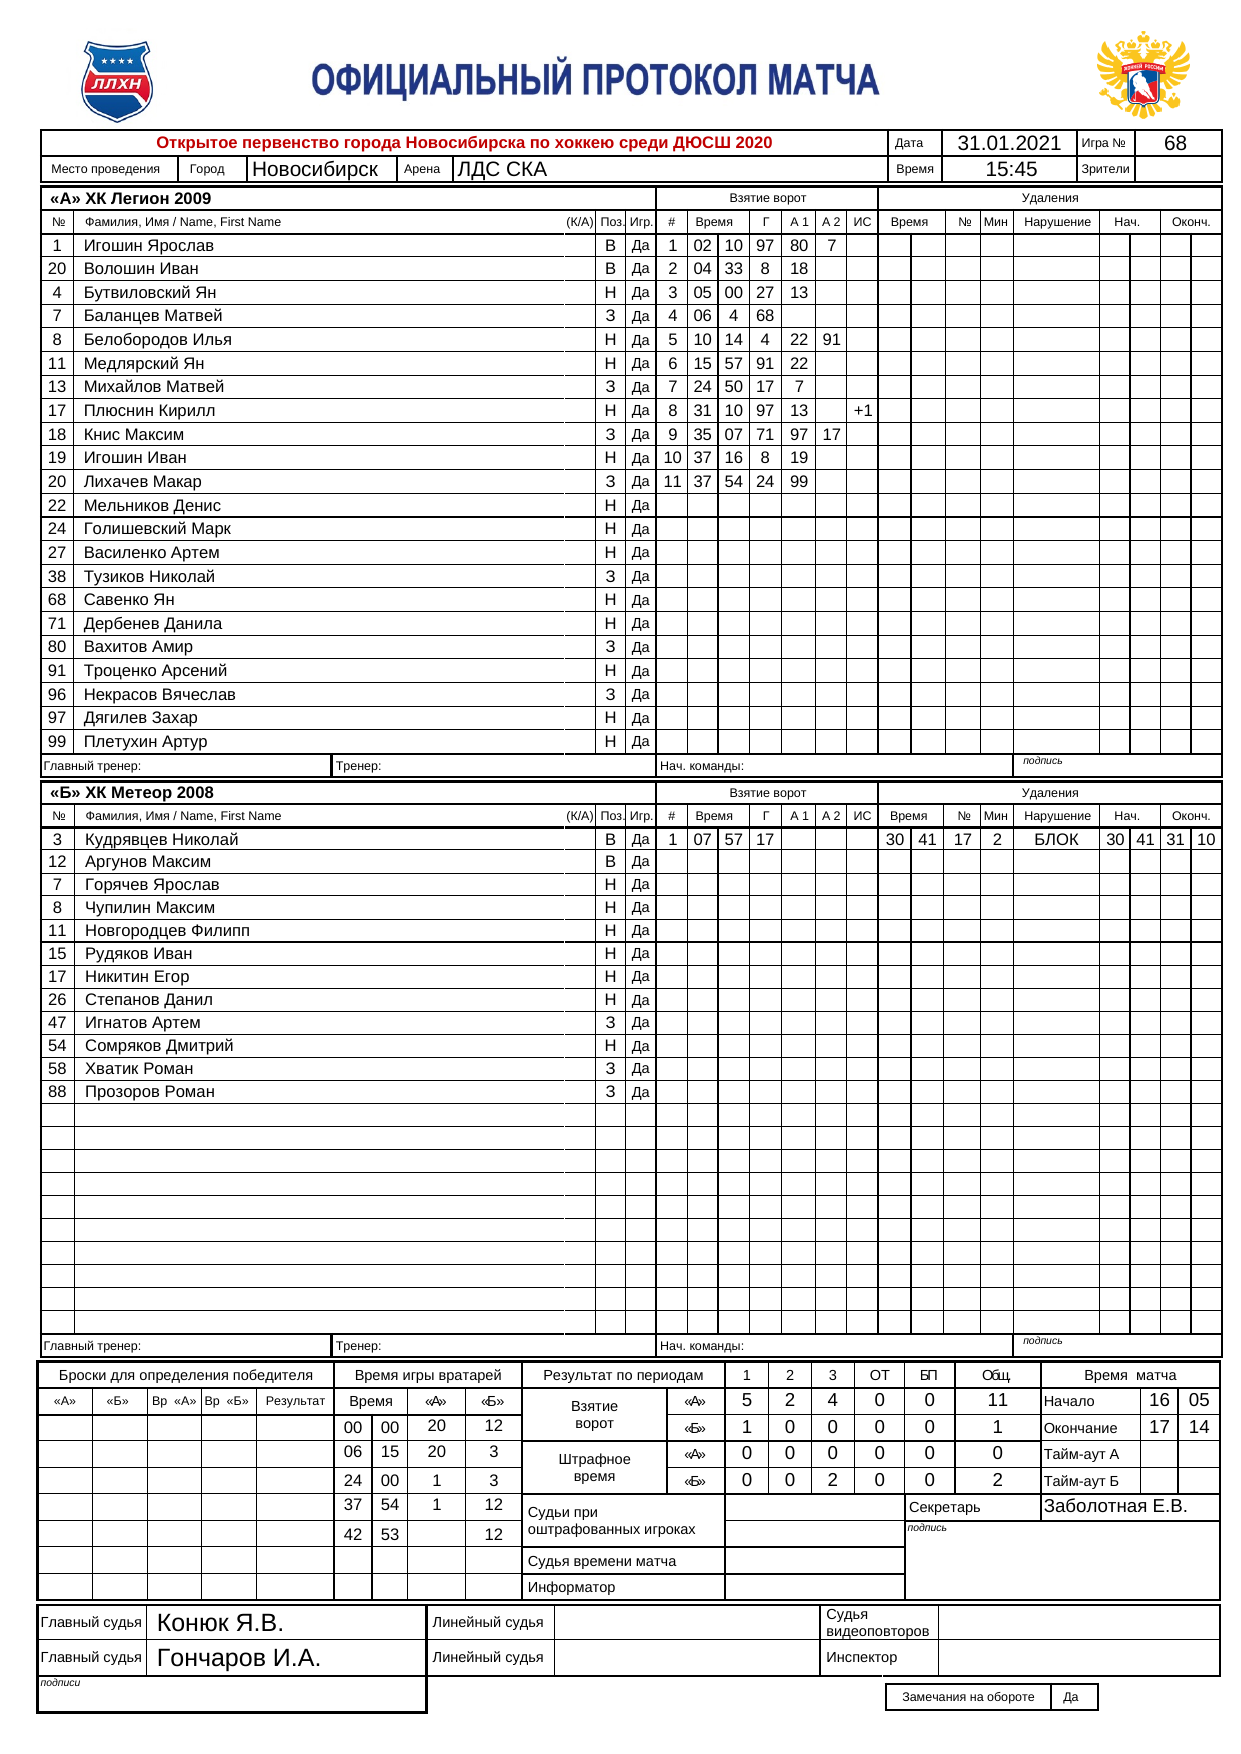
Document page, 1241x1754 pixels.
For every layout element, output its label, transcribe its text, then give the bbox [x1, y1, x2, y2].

table_cell 15 [42, 943, 74, 964]
table_cell [565, 588, 595, 611]
table_cell [912, 920, 943, 941]
table_cell [657, 1242, 687, 1264]
table_cell [688, 494, 717, 516]
table_cell 06 [688, 305, 717, 327]
table_cell [565, 1265, 595, 1287]
table_cell [1131, 707, 1160, 729]
table_cell [946, 518, 980, 540]
table_cell [912, 305, 945, 327]
table_cell [719, 1150, 749, 1172]
table_cell [565, 1127, 595, 1149]
table_header Открытое первенство города Новосибирска по хоккею среди ДЮСШ 2020 [42, 131, 887, 155]
table_cell [912, 1104, 943, 1126]
table_cell [981, 399, 1013, 422]
table_cell [1100, 376, 1129, 398]
table_cell [847, 423, 877, 445]
table_cell [782, 612, 815, 634]
table_cell [565, 399, 595, 422]
table_cell 24 [688, 376, 717, 398]
table_cell Да [626, 730, 655, 753]
table_cell [335, 1574, 371, 1599]
table_cell [657, 1035, 687, 1057]
table_cell Начало [1042, 1389, 1140, 1413]
table_cell [816, 966, 846, 987]
table_cell Мин [981, 211, 1013, 233]
table_header Броски для определения победителя [39, 1363, 333, 1387]
table_cell [726, 1521, 904, 1546]
table_cell [257, 1547, 333, 1573]
table_cell [565, 494, 595, 516]
table_cell Судья времени матча [523, 1548, 724, 1573]
table_cell [688, 588, 717, 611]
table_cell [202, 1468, 256, 1493]
table_cell [883, 1677, 1220, 1681]
table_cell [981, 966, 1013, 987]
table_cell [981, 1012, 1013, 1033]
table_header Время матча [1042, 1363, 1219, 1387]
table_cell [1014, 541, 1099, 564]
table_cell [816, 470, 846, 493]
table_cell 12 [466, 1547, 521, 1573]
table_cell Да [626, 518, 655, 540]
table_cell [1131, 376, 1160, 398]
table_cell [1100, 1150, 1129, 1172]
table_cell Нач. [1100, 805, 1160, 826]
table_cell [981, 470, 1013, 493]
table_cell [912, 1196, 943, 1218]
table_cell [657, 612, 687, 634]
table_cell Н [596, 399, 625, 422]
table_cell [847, 1242, 877, 1264]
table_cell # [657, 211, 687, 233]
table_cell [1192, 874, 1221, 895]
table_cell З [596, 470, 625, 493]
table_cell [408, 1574, 465, 1599]
table_cell [816, 874, 846, 895]
table_cell [688, 707, 717, 729]
table_cell В [596, 829, 625, 849]
table_cell [912, 1035, 943, 1057]
table_cell [981, 235, 1013, 256]
table_cell [1100, 896, 1129, 918]
table_cell [782, 966, 815, 987]
table_header Дата [889, 131, 941, 155]
table_cell [657, 874, 687, 895]
table_cell [944, 1058, 980, 1079]
table_cell [944, 943, 980, 964]
table_cell [847, 1173, 877, 1195]
table_cell 05 [1179, 1389, 1219, 1413]
table_cell [1131, 1265, 1160, 1287]
table_cell Мин [981, 805, 1013, 826]
table_cell [1192, 1219, 1221, 1241]
table_cell 41 [1131, 829, 1160, 849]
table_cell [1131, 1058, 1160, 1079]
table_cell [565, 470, 595, 493]
table_cell № [42, 805, 74, 826]
table_cell [879, 1150, 910, 1172]
table_cell [148, 1521, 201, 1546]
table_cell [719, 1173, 749, 1195]
table_cell [1192, 235, 1221, 256]
table_cell [981, 920, 1013, 941]
table_cell [912, 730, 945, 753]
table_cell 97 [750, 235, 781, 256]
table_cell [565, 281, 595, 303]
table_cell [1100, 518, 1129, 540]
table_cell [1014, 1104, 1099, 1126]
table_cell [1192, 541, 1221, 564]
table_cell 10 [1192, 829, 1221, 849]
table_cell Нач. команды: [657, 755, 1012, 776]
table_cell Да [626, 1012, 655, 1033]
table_cell 91 [42, 659, 73, 682]
table_cell [912, 588, 945, 611]
table_cell [1100, 850, 1129, 872]
table_cell [816, 518, 846, 540]
table_cell З [596, 636, 625, 658]
table_cell [981, 874, 1013, 895]
table_cell [1100, 989, 1129, 1011]
table_cell [782, 1127, 815, 1149]
table_cell [257, 1441, 333, 1467]
table_cell [1161, 1173, 1190, 1195]
table_cell [688, 541, 717, 564]
table_cell 7 [816, 235, 846, 256]
table_cell Плетухин Артур [74, 730, 564, 753]
table_cell [847, 1265, 877, 1287]
table_cell [816, 399, 846, 422]
table_cell [782, 989, 815, 1011]
table_cell [626, 1242, 655, 1264]
table_cell Да [626, 235, 655, 256]
table_cell Чупилин Максим [75, 896, 564, 918]
table_cell [981, 352, 1013, 374]
table_cell [1192, 896, 1221, 918]
table_cell [657, 920, 687, 941]
table_cell [946, 683, 980, 706]
table_cell Г [750, 805, 781, 826]
table_cell 10 [657, 446, 687, 469]
table_cell [816, 494, 846, 516]
table_cell 99 [782, 470, 815, 493]
table_cell [816, 1311, 846, 1333]
table_cell 88 [42, 1081, 74, 1103]
table_cell [912, 1173, 943, 1195]
table_cell [847, 966, 877, 987]
table_header «Б» ХК Метеор 2008 [42, 783, 655, 803]
table_cell [688, 1311, 717, 1333]
table_cell [657, 1058, 687, 1079]
table_cell [1131, 235, 1160, 256]
table_cell [879, 423, 910, 445]
table_cell [879, 352, 910, 374]
table_cell [1131, 659, 1160, 682]
table_cell [719, 494, 749, 516]
table_cell [596, 1242, 625, 1264]
table_cell 37 [688, 446, 717, 469]
table_cell [981, 328, 1013, 351]
table_cell А 2 [816, 805, 846, 826]
table_cell [782, 707, 815, 729]
table_cell 4 [42, 281, 73, 303]
table_cell [946, 423, 980, 445]
table_cell [565, 1242, 595, 1264]
table_cell [750, 1104, 781, 1126]
table_cell Бутвиловский Ян [74, 281, 564, 303]
table_cell Да [626, 850, 655, 872]
table_cell [1192, 1012, 1221, 1033]
table_cell [719, 1012, 749, 1033]
table_cell 0 [769, 1442, 811, 1467]
table_cell [1014, 1265, 1099, 1287]
table_cell Голишевский Марк [74, 518, 564, 540]
table_cell [912, 541, 945, 564]
table_cell Инспектор [821, 1640, 938, 1675]
table_cell [912, 1265, 943, 1287]
table_cell [944, 966, 980, 987]
table_cell 15 [688, 352, 717, 374]
table_cell [847, 328, 877, 351]
table_cell [1161, 659, 1190, 682]
table_cell [1161, 281, 1190, 303]
table_cell [847, 1150, 877, 1172]
table_cell [912, 470, 945, 493]
table_header 31.01.2021 [943, 131, 1076, 155]
table_cell [257, 1468, 333, 1493]
table_cell [1161, 1012, 1190, 1033]
table_cell [1192, 328, 1221, 351]
table_cell [1192, 1081, 1221, 1103]
table_cell [944, 1035, 980, 1057]
table_cell [1014, 281, 1099, 303]
table_cell [565, 874, 595, 895]
table_cell [565, 446, 595, 469]
table_cell Н [596, 352, 625, 374]
table_cell [1014, 305, 1099, 327]
table_cell А 2 [816, 211, 846, 233]
table_cell Да [626, 920, 655, 941]
table_cell [946, 494, 980, 516]
table_cell [719, 659, 749, 682]
table_cell [688, 1219, 717, 1241]
table_cell [626, 1150, 655, 1172]
table_cell [596, 1104, 625, 1126]
table_cell 11 [42, 920, 74, 941]
table_cell Время [879, 805, 943, 826]
table_cell [912, 399, 945, 422]
table_cell Фамилия, Имя / Name, First Name [75, 805, 565, 826]
table_cell [750, 1012, 781, 1033]
table_cell [847, 1104, 877, 1126]
table_cell 05 [688, 281, 717, 303]
table_cell [719, 612, 749, 634]
table_cell [688, 518, 717, 540]
table_cell [719, 1265, 749, 1287]
table_cell Н [596, 494, 625, 516]
table_header Общ. [956, 1363, 1040, 1387]
table_cell 47 [42, 1012, 74, 1033]
table_cell [1131, 1012, 1160, 1033]
table_cell [816, 659, 846, 682]
table_cell [555, 1606, 819, 1639]
table_cell [657, 943, 687, 964]
table_cell ИС [847, 805, 877, 826]
table_cell Баланцев Матвей [74, 305, 564, 327]
table_cell [981, 423, 1013, 445]
table_cell [1161, 1311, 1190, 1333]
table_cell 17 [816, 423, 846, 445]
table_cell 4 [812, 1389, 854, 1413]
table_cell [847, 470, 877, 493]
table_cell [1131, 874, 1160, 895]
table_cell 07 [719, 423, 749, 445]
table_cell [1131, 1081, 1160, 1103]
table_cell [816, 1104, 846, 1126]
table_cell [782, 588, 815, 611]
table_cell [93, 1547, 147, 1573]
table_cell 41 [912, 829, 943, 849]
table_cell Василенко Артем [74, 541, 564, 564]
table_cell [626, 1196, 655, 1218]
table_cell [1141, 1468, 1177, 1493]
table_cell З [596, 1012, 625, 1033]
table_cell [782, 541, 815, 564]
table_cell 5 [657, 328, 687, 351]
table_cell [1100, 1173, 1129, 1195]
table_cell [1161, 565, 1190, 587]
table_cell Главный судья [39, 1640, 146, 1675]
table_cell [816, 1173, 846, 1195]
table_cell [202, 1416, 256, 1440]
table_cell [1100, 494, 1129, 516]
table_cell 00 [373, 1416, 407, 1440]
table_cell 71 [750, 423, 781, 445]
table_cell [565, 1288, 595, 1310]
table_cell [1100, 423, 1129, 445]
table_cell [93, 1441, 147, 1467]
table_cell [42, 1265, 74, 1287]
table_cell [782, 1219, 815, 1241]
table_cell [944, 1242, 980, 1264]
table_cell 00 [373, 1468, 407, 1493]
table_cell [719, 966, 749, 987]
table_cell [719, 1219, 749, 1241]
table_cell [946, 659, 980, 682]
table_cell Михайлов Матвей [74, 376, 564, 398]
table_cell [1131, 446, 1160, 469]
table_cell З [596, 1081, 625, 1103]
table_cell [912, 989, 943, 1011]
table_cell [946, 399, 980, 422]
table_cell 54 [42, 1035, 74, 1057]
table_cell (К/А) [565, 211, 595, 233]
table_cell [1014, 989, 1099, 1011]
table_cell Да [626, 829, 655, 849]
table_cell [847, 920, 877, 941]
table_cell Время [335, 1389, 407, 1413]
table_cell 9 [657, 423, 687, 445]
table_cell [847, 636, 877, 658]
table_cell [1161, 636, 1190, 658]
table_cell [1131, 470, 1160, 493]
table_cell [1014, 1219, 1099, 1241]
table_cell [657, 1311, 687, 1333]
table_cell [719, 896, 749, 918]
table_cell [565, 659, 595, 682]
table_cell [847, 943, 877, 964]
table_cell [719, 636, 749, 658]
table_cell [1100, 565, 1129, 587]
table_cell [879, 1104, 910, 1126]
table_cell [39, 1547, 92, 1573]
table_cell [1014, 1311, 1099, 1333]
table_cell [912, 896, 943, 918]
table_cell [944, 896, 980, 918]
table_cell Никитин Егор [75, 966, 564, 987]
table_cell [565, 518, 595, 540]
table_cell Штрафное время [523, 1442, 666, 1493]
table_cell [202, 1547, 256, 1573]
table_cell [1100, 1081, 1129, 1103]
table_cell [148, 1547, 201, 1573]
table_cell [879, 920, 910, 941]
table_cell [1161, 588, 1190, 611]
table_cell [879, 518, 910, 540]
table_cell [946, 257, 980, 280]
table_cell 0 [956, 1442, 1040, 1467]
table_cell [39, 1574, 92, 1599]
table_cell подпись [1014, 755, 1221, 776]
table_cell [1131, 399, 1160, 422]
table_cell [981, 1081, 1013, 1103]
table_cell Время [879, 211, 945, 233]
table_cell [912, 612, 945, 634]
table_cell Лихачев Макар [74, 470, 564, 493]
table_cell Линейный судья [428, 1640, 554, 1675]
table_cell 8 [42, 328, 73, 351]
table_cell Тайм-аут А [1042, 1441, 1140, 1467]
table_cell [726, 1495, 904, 1520]
table_cell [1192, 1173, 1221, 1195]
table_cell Н [596, 896, 625, 918]
table_cell [912, 1081, 943, 1103]
table_cell [879, 896, 910, 918]
table_cell 7 [657, 376, 687, 398]
table_header Взятие ворот [657, 783, 877, 803]
table_cell Вр «А» [148, 1389, 201, 1413]
table_cell [1192, 518, 1221, 540]
table_cell [1131, 328, 1160, 351]
table_cell [75, 1127, 564, 1149]
table_cell [1192, 1265, 1221, 1287]
table_cell [816, 257, 846, 280]
table_cell [981, 850, 1013, 872]
table_cell [93, 1574, 147, 1599]
table_cell [879, 1288, 910, 1310]
table_cell [1131, 966, 1160, 987]
table_cell [75, 1242, 564, 1264]
table_cell [565, 541, 595, 564]
table_cell [688, 1058, 717, 1079]
table_cell [847, 1196, 877, 1218]
table_cell [782, 829, 815, 849]
table_cell [42, 1196, 74, 1218]
table_cell [1131, 1150, 1160, 1172]
table_cell [719, 1311, 749, 1333]
table_cell [1131, 281, 1160, 303]
table_cell [782, 305, 815, 327]
table_cell [1100, 707, 1129, 729]
table_cell [1100, 446, 1129, 469]
table_cell [879, 966, 910, 987]
table_cell [1161, 1035, 1190, 1057]
table_cell [1131, 850, 1160, 872]
table_cell Да [626, 328, 655, 351]
table_cell [946, 565, 980, 587]
table_cell [1192, 305, 1221, 327]
table_cell 8 [750, 446, 781, 469]
table_cell Оконч. [1161, 805, 1221, 826]
table_cell 16 [1141, 1389, 1177, 1413]
table_cell [657, 683, 687, 706]
table_cell [981, 494, 1013, 516]
table_cell [657, 1150, 687, 1172]
table_cell [912, 966, 943, 987]
table_cell [750, 1196, 781, 1218]
table_cell [1131, 920, 1160, 941]
table_cell Да [626, 874, 655, 895]
table_header БП [905, 1363, 954, 1387]
table_cell [565, 943, 595, 964]
table_cell [816, 565, 846, 587]
table_cell [1192, 257, 1221, 280]
table_cell [1014, 588, 1099, 611]
table_cell Судьи при оштрафованных игроках [523, 1495, 724, 1546]
table_cell [1014, 1058, 1099, 1079]
table_cell [782, 683, 815, 706]
table_cell [816, 376, 846, 398]
table_cell Да [626, 1058, 655, 1079]
table_header 2 [769, 1363, 811, 1387]
table_cell [912, 328, 945, 351]
table_cell Игр. [626, 211, 655, 233]
table_cell [148, 1441, 201, 1467]
table_cell [1192, 494, 1221, 516]
table_cell 20 [42, 257, 73, 280]
table_cell [816, 989, 846, 1011]
table_cell [688, 1081, 717, 1103]
table_cell 91 [750, 352, 781, 374]
table_cell [981, 1242, 1013, 1264]
table_cell 14 [719, 328, 749, 351]
table_cell [879, 707, 910, 729]
table_cell [750, 1219, 781, 1241]
table_cell [75, 1288, 564, 1310]
table_cell [93, 1521, 147, 1546]
table_cell [719, 683, 749, 706]
table_cell Зрители [1078, 157, 1134, 181]
table_cell [912, 874, 943, 895]
table_cell [981, 446, 1013, 469]
table_cell [981, 1196, 1013, 1218]
table_cell 27 [42, 541, 73, 564]
table_cell [946, 730, 980, 753]
table_cell [688, 989, 717, 1011]
table_cell [981, 1265, 1013, 1287]
table_cell [1131, 257, 1160, 280]
table_cell [847, 896, 877, 918]
table_cell [879, 850, 910, 872]
table_cell [1014, 376, 1099, 398]
table_cell [782, 1012, 815, 1033]
table_cell 10 [688, 328, 717, 351]
table_header Взятие ворот [657, 188, 877, 209]
table_cell «А» [39, 1389, 92, 1413]
table_cell [847, 730, 877, 753]
table_cell [1100, 920, 1129, 941]
table_cell [912, 565, 945, 587]
table_cell [1131, 352, 1160, 374]
table_cell [847, 829, 877, 849]
table_cell [912, 1012, 943, 1033]
table_cell 42 [335, 1521, 371, 1546]
table_cell 20 [408, 1441, 465, 1467]
table_cell [148, 1494, 201, 1520]
table_cell [879, 943, 910, 964]
table_cell В [596, 257, 625, 280]
table_cell [750, 1081, 781, 1103]
table_cell [879, 257, 910, 280]
table_cell 1 [956, 1415, 1040, 1440]
table_cell [816, 943, 846, 964]
table_cell 0 [769, 1468, 811, 1493]
table_cell 17 [42, 399, 73, 422]
table_cell [1161, 943, 1190, 964]
table_cell [946, 541, 980, 564]
table_cell Конюк Я.В. [147, 1606, 425, 1639]
table_cell Н [596, 707, 625, 729]
table_cell Да [626, 683, 655, 706]
table_cell [750, 518, 781, 540]
table_cell [1192, 920, 1221, 941]
table_cell [981, 281, 1013, 303]
table_cell [847, 1012, 877, 1033]
table_cell [688, 850, 717, 872]
table_cell Линейный судья [428, 1606, 554, 1639]
table_cell Да [626, 612, 655, 634]
table_cell [1161, 896, 1190, 918]
table_cell [1014, 446, 1099, 469]
table_cell [879, 1219, 910, 1241]
table_cell 5 [726, 1389, 768, 1413]
table_cell 11 [42, 352, 73, 374]
table_cell В [596, 235, 625, 256]
table_cell [1100, 1196, 1129, 1218]
table_cell [816, 1035, 846, 1057]
table_header «А» ХК Легион 2009 [42, 188, 655, 209]
table_cell [565, 257, 595, 280]
table_cell Поз. [596, 805, 625, 826]
table_cell [1100, 281, 1129, 303]
table_cell [657, 494, 687, 516]
table_cell [1131, 1104, 1160, 1126]
table_cell [847, 446, 877, 469]
table_cell А 1 [782, 805, 815, 826]
table_cell [1014, 1196, 1099, 1218]
table_cell Новосибирск [248, 157, 396, 181]
table_cell [1131, 1219, 1160, 1241]
table_cell 45 [335, 1547, 371, 1573]
table_cell [944, 850, 980, 872]
table_cell [750, 541, 781, 564]
table_header 68 [1136, 131, 1221, 155]
table_cell 53 [373, 1521, 407, 1546]
table_cell [657, 707, 687, 729]
table_cell [847, 1127, 877, 1149]
table_cell [1192, 683, 1221, 706]
table_cell [657, 636, 687, 658]
table_cell [1131, 612, 1160, 634]
table_cell [750, 612, 781, 634]
table_cell Хватик Роман [75, 1058, 564, 1079]
table_cell [1131, 518, 1160, 540]
table_cell Да [626, 257, 655, 280]
table_cell [596, 1196, 625, 1218]
table_cell [1014, 423, 1099, 445]
table_cell [1100, 399, 1129, 422]
table_cell Да [626, 352, 655, 374]
table_cell [847, 1035, 877, 1057]
table_cell Н [596, 518, 625, 540]
table_cell [946, 235, 980, 256]
table_cell [719, 730, 749, 753]
table_cell [1014, 1127, 1099, 1149]
table_cell Да [626, 896, 655, 918]
table_cell 1 [657, 235, 687, 256]
table_cell Кудрявцев Николай [75, 829, 564, 849]
table_cell [750, 943, 781, 964]
table_cell Нач. команды: [657, 1335, 1012, 1356]
table_cell 24 [335, 1468, 371, 1493]
table_cell [1161, 399, 1190, 422]
table_cell [657, 541, 687, 564]
table_cell [39, 1416, 92, 1440]
table_cell Мельников Денис [74, 494, 564, 516]
table_cell 0 [855, 1442, 904, 1467]
table_cell [879, 659, 910, 682]
table_header Игра № [1078, 131, 1134, 155]
table_cell 33 [719, 257, 749, 280]
table_cell [1131, 588, 1160, 611]
table_cell [42, 1242, 74, 1264]
table_cell 17 [750, 376, 781, 398]
table_cell [565, 1104, 595, 1126]
table_cell [1014, 328, 1099, 351]
table_cell [750, 659, 781, 682]
table_cell [782, 565, 815, 587]
table_cell [1131, 1173, 1160, 1195]
table_cell [816, 1150, 846, 1172]
table_header ОТ [855, 1363, 904, 1387]
table_cell 80 [782, 235, 815, 256]
table_cell [816, 612, 846, 634]
table_cell [565, 896, 595, 918]
table_cell [1131, 989, 1160, 1011]
table_cell [879, 874, 910, 895]
table_cell [981, 305, 1013, 327]
table_cell [1161, 1081, 1190, 1103]
table_cell ИС [847, 211, 877, 233]
table_cell [1099, 1682, 1220, 1711]
table_cell [39, 1441, 92, 1467]
table_cell 13 [782, 281, 815, 303]
table_cell [596, 1265, 625, 1287]
table_cell [879, 730, 910, 753]
table_cell № [42, 211, 73, 233]
table_cell [1161, 1104, 1190, 1126]
table_cell [782, 1288, 815, 1310]
table_cell 26 [42, 989, 74, 1011]
table_cell [946, 281, 980, 303]
table_cell Результат [257, 1389, 333, 1413]
table_cell БЛОК [1014, 829, 1099, 849]
table_cell [912, 235, 945, 256]
table_cell [657, 1081, 687, 1103]
table_cell [981, 1311, 1013, 1333]
table_cell [257, 1521, 333, 1546]
table_cell [782, 1242, 815, 1264]
table_cell [1014, 659, 1099, 682]
table_cell [1100, 874, 1129, 895]
table_cell Сомряков Дмитрий [75, 1035, 564, 1057]
table_cell [719, 943, 749, 964]
table_cell [981, 636, 1013, 658]
table_cell [1192, 1196, 1221, 1218]
table_cell [1131, 896, 1160, 918]
table_cell Фамилия, Имя / Name, First Name [74, 211, 565, 233]
table_cell 38 [42, 565, 73, 587]
table_cell [1161, 446, 1190, 469]
table_cell [1192, 1058, 1221, 1079]
table_cell [879, 612, 910, 634]
table_cell [944, 1288, 980, 1310]
table_cell [657, 989, 687, 1011]
table_cell [1014, 683, 1099, 706]
table_cell Вахитов Амир [74, 636, 564, 658]
table_cell Место проведения [42, 157, 177, 181]
table_cell [1161, 707, 1190, 729]
table_cell Н [596, 966, 625, 987]
table_cell [1161, 1127, 1190, 1149]
table_cell [596, 1311, 625, 1333]
table_cell [879, 683, 910, 706]
table_cell [912, 281, 945, 303]
table_cell Дягилев Захар [74, 707, 564, 729]
table_cell [750, 1288, 781, 1310]
table_cell [565, 423, 595, 445]
table_cell [657, 659, 687, 682]
table_cell [565, 989, 595, 1011]
table_cell Да [626, 707, 655, 729]
table_cell [565, 920, 595, 941]
table_cell [1161, 494, 1190, 516]
table_cell [1161, 257, 1190, 280]
table_cell [847, 352, 877, 374]
table_cell [782, 896, 815, 918]
table_cell [1161, 1196, 1190, 1218]
table_cell [912, 1127, 943, 1149]
table_cell Н [596, 730, 625, 753]
table_cell подписи [39, 1677, 425, 1711]
table_cell [946, 376, 980, 398]
table_cell ЛДС СКА [454, 157, 887, 181]
table_header Да [1052, 1685, 1097, 1709]
table_cell [782, 1196, 815, 1218]
table_cell [565, 1311, 595, 1333]
table_cell [750, 730, 781, 753]
table_cell [981, 1173, 1013, 1195]
table_cell 20 [42, 470, 73, 493]
table_cell [202, 1574, 256, 1599]
table_cell 1 [726, 1415, 768, 1440]
table_cell 07 [688, 829, 717, 849]
table_cell [657, 1219, 687, 1241]
table_cell [1131, 565, 1160, 587]
table_cell [847, 518, 877, 540]
table_cell [688, 1288, 717, 1310]
table_cell З [596, 1058, 625, 1079]
table_cell [782, 1265, 815, 1287]
table_cell [1161, 966, 1190, 987]
table_cell 0 [855, 1468, 904, 1493]
table_cell [726, 1575, 904, 1599]
table_cell [879, 470, 910, 493]
table_cell [257, 1494, 333, 1520]
table_cell [1014, 565, 1099, 587]
table_cell [879, 1058, 910, 1079]
table_cell 17 [42, 966, 74, 987]
table_cell [1100, 305, 1129, 327]
table_cell [1161, 1058, 1190, 1079]
table_cell [1161, 850, 1190, 872]
table_cell [1131, 730, 1160, 753]
table_cell [1161, 305, 1190, 327]
table_cell [719, 707, 749, 729]
table_cell [981, 1150, 1013, 1172]
table_cell № [944, 805, 980, 826]
table_cell [816, 541, 846, 564]
table_cell [1100, 1311, 1129, 1333]
table_cell [1100, 943, 1129, 964]
table_cell 00 [719, 281, 749, 303]
table_cell [688, 966, 717, 987]
table_cell 37 [688, 470, 717, 493]
table_cell [847, 257, 877, 280]
table_cell [944, 920, 980, 941]
table_header Удаления [879, 188, 1221, 209]
table_cell 8 [657, 399, 687, 422]
table_cell Да [626, 1035, 655, 1057]
table_cell Белобородов Илья [74, 328, 564, 351]
table_cell [782, 943, 815, 964]
table_cell [1161, 874, 1190, 895]
table_cell [688, 920, 717, 941]
table_cell [565, 1219, 595, 1241]
table_cell [782, 1104, 815, 1126]
table_cell [719, 1288, 749, 1310]
table_cell Аргунов Максим [75, 850, 564, 872]
table_cell [565, 850, 595, 872]
table_cell [1014, 470, 1099, 493]
table_cell 1 [42, 235, 73, 256]
table_cell [719, 1081, 749, 1103]
table_cell [565, 612, 595, 634]
table_cell [93, 1468, 147, 1493]
table_cell [565, 829, 595, 849]
table_cell [428, 1677, 882, 1711]
table_cell [847, 1058, 877, 1079]
table_cell [1192, 1242, 1221, 1264]
table_cell [75, 1173, 564, 1195]
table_cell 54 [719, 470, 749, 493]
table_cell [202, 1441, 256, 1467]
table_cell [1100, 1265, 1129, 1287]
table_cell [750, 1311, 781, 1333]
table_cell Главный тренер: [42, 755, 330, 776]
table_cell Игошин Ярослав [74, 235, 564, 256]
table_cell Степанов Данил [75, 989, 564, 1011]
table_cell [816, 1219, 846, 1241]
table_cell [750, 896, 781, 918]
table_cell [39, 1494, 92, 1520]
table_cell [847, 305, 877, 327]
table_cell [1100, 1012, 1129, 1033]
table_cell [719, 1104, 749, 1126]
table_cell 2 [657, 257, 687, 280]
table_cell 22 [42, 494, 73, 516]
table_cell [1131, 1242, 1160, 1264]
table_cell [1192, 281, 1221, 303]
table_cell Н [596, 328, 625, 351]
table_cell [1192, 470, 1221, 493]
table_header 3 [812, 1363, 854, 1387]
table_cell [847, 494, 877, 516]
table_cell [912, 1242, 943, 1264]
table_cell [981, 257, 1013, 280]
table_cell Да [626, 943, 655, 964]
table_cell [719, 588, 749, 611]
table_cell [688, 659, 717, 682]
table_cell [981, 1288, 1013, 1310]
table_cell [688, 1150, 717, 1172]
table_cell [1161, 470, 1190, 493]
table_cell 00 [335, 1416, 371, 1440]
table_cell [1161, 352, 1190, 374]
table_cell Гончаров И.А. [147, 1640, 425, 1675]
table_cell [657, 850, 687, 872]
table_cell [565, 1150, 595, 1172]
table_cell [1014, 636, 1099, 658]
table_cell [565, 565, 595, 587]
table_cell 12 [466, 1494, 521, 1520]
table_cell 37 [335, 1494, 371, 1520]
table_cell [782, 494, 815, 516]
table_cell [688, 943, 717, 964]
table_cell [782, 636, 815, 658]
table_cell [688, 1173, 717, 1195]
table_cell Н [596, 612, 625, 634]
table_cell [981, 1219, 1013, 1241]
table_cell Нарушение [1014, 211, 1099, 233]
table_cell [847, 707, 877, 729]
table_cell [946, 470, 980, 493]
table_cell 0 [905, 1389, 954, 1413]
table_cell [719, 1196, 749, 1218]
table_cell [879, 541, 910, 564]
table_cell [202, 1521, 256, 1546]
table_cell [565, 352, 595, 374]
table_cell [782, 1035, 815, 1057]
table_cell [75, 1311, 564, 1333]
table_cell [912, 352, 945, 374]
table_cell [847, 1288, 877, 1310]
table_cell 06 [335, 1441, 371, 1467]
table_cell 3 [466, 1441, 521, 1467]
table_cell [1192, 1288, 1221, 1310]
table_cell [565, 328, 595, 351]
table_cell [939, 1640, 1219, 1675]
table_cell Тренер: [333, 755, 655, 776]
table_cell [847, 683, 877, 706]
table_cell [373, 1574, 407, 1599]
table_cell [912, 423, 945, 445]
table_cell [596, 1219, 625, 1241]
table_cell «А» [408, 1389, 465, 1413]
table_cell [946, 305, 980, 327]
table_cell [946, 352, 980, 374]
table_cell [782, 874, 815, 895]
table_cell Да [626, 423, 655, 445]
table_cell 97 [782, 423, 815, 445]
table_cell [1179, 1468, 1219, 1493]
table_cell [944, 1150, 980, 1172]
table_cell 1 [408, 1468, 465, 1493]
table_cell [1014, 1150, 1099, 1172]
table_cell [1100, 1219, 1129, 1241]
table_cell [1014, 1288, 1099, 1310]
table_cell [42, 1311, 74, 1333]
table_cell [75, 1219, 564, 1241]
table_cell Вр «Б» [202, 1389, 256, 1413]
table_cell [1131, 1311, 1160, 1333]
table_header Результат по периодам [523, 1363, 724, 1387]
table_cell В [596, 850, 625, 872]
table_cell [1131, 943, 1160, 964]
table_cell [981, 376, 1013, 398]
table_cell [981, 659, 1013, 682]
table_cell [1192, 989, 1221, 1011]
table_cell 02 [688, 235, 717, 256]
table_cell [750, 565, 781, 587]
table_cell Арена [398, 157, 452, 181]
table_cell [981, 1035, 1013, 1057]
table_cell [688, 1012, 717, 1033]
table_cell З [596, 376, 625, 398]
table_cell [565, 683, 595, 706]
table_cell [1161, 1150, 1190, 1172]
table_cell [944, 1081, 980, 1103]
table_cell 13 [42, 376, 73, 398]
table_cell [1131, 423, 1160, 445]
table_cell 68 [42, 588, 73, 611]
table_cell Тренер: [333, 1335, 655, 1356]
table_cell 3 [657, 281, 687, 303]
table_cell Да [626, 659, 655, 682]
table_cell 4 [719, 305, 749, 327]
table_cell Взятие ворот [523, 1389, 666, 1440]
table_cell [1100, 1104, 1129, 1126]
table_cell 30 [1100, 829, 1129, 849]
table_cell [750, 1035, 781, 1057]
table_cell З [596, 683, 625, 706]
table_cell 31 [1161, 829, 1190, 849]
table_cell [981, 989, 1013, 1011]
table_cell 99 [42, 730, 73, 753]
table_cell [946, 328, 980, 351]
table_cell Книс Максим [74, 423, 564, 445]
table_cell [750, 707, 781, 729]
table_cell 96 [42, 683, 73, 706]
table_cell # [657, 805, 687, 826]
table_cell [879, 305, 910, 327]
table_cell [719, 541, 749, 564]
table_cell [847, 659, 877, 682]
table_cell [816, 588, 846, 611]
table_cell [75, 1196, 564, 1218]
table_cell [596, 1150, 625, 1172]
table_cell [1014, 850, 1099, 872]
table_cell +1 [847, 399, 877, 422]
table_cell [847, 989, 877, 1011]
table_cell Да [626, 966, 655, 987]
table_cell 2 [956, 1468, 1040, 1493]
table_cell 0 [855, 1415, 904, 1440]
table_cell 8 [42, 896, 74, 918]
table_cell Н [596, 446, 625, 469]
table_cell [782, 518, 815, 540]
table_cell [1192, 423, 1221, 445]
table_cell [879, 1311, 910, 1333]
table_cell [782, 850, 815, 872]
table_cell [1100, 683, 1129, 706]
table_cell 00 [373, 1547, 407, 1573]
table_cell [1014, 399, 1099, 422]
table_cell [719, 1127, 749, 1149]
table_cell [1192, 636, 1221, 658]
table_cell [879, 1127, 910, 1149]
table_cell 0 [726, 1442, 768, 1467]
table_cell [847, 874, 877, 895]
table_cell [42, 1173, 74, 1195]
table_cell [565, 1058, 595, 1079]
table_cell [626, 1104, 655, 1126]
table_cell [1192, 943, 1221, 964]
table_cell Да [626, 446, 655, 469]
table_cell 57 [719, 352, 749, 374]
table_cell [657, 896, 687, 918]
table_cell [847, 235, 877, 256]
table_cell [912, 257, 945, 280]
table_cell 80 [42, 636, 73, 658]
table_cell [944, 1173, 980, 1195]
table_cell 7 [782, 376, 815, 398]
table_cell 18 [42, 423, 73, 445]
table_cell [565, 730, 595, 753]
table_cell [1014, 1012, 1099, 1033]
table_cell [657, 1288, 687, 1310]
table_cell [879, 1035, 910, 1057]
table_cell Плюснин Кирилл [74, 399, 564, 422]
table_cell № [946, 211, 980, 233]
table_cell [816, 305, 846, 327]
table_cell [816, 829, 846, 849]
table_cell Нач. [1100, 211, 1160, 233]
table_cell З [596, 565, 625, 587]
table_cell З [596, 423, 625, 445]
table_cell Н [596, 943, 625, 964]
table_cell [1014, 1173, 1099, 1195]
table_cell [1192, 1127, 1221, 1149]
table_cell Оконч. [1161, 211, 1221, 233]
table_cell [565, 966, 595, 987]
table_cell Н [596, 541, 625, 564]
table_cell [879, 1012, 910, 1033]
table_cell [847, 281, 877, 303]
table_cell [1100, 659, 1129, 682]
picture [5, 28, 1197, 129]
table_cell 71 [42, 612, 73, 634]
table_cell [750, 494, 781, 516]
table_cell [688, 1035, 717, 1057]
table_cell 16 [719, 446, 749, 469]
table_cell 24 [42, 518, 73, 540]
table_cell [688, 612, 717, 634]
table_cell Н [596, 1035, 625, 1057]
table_cell 0 [812, 1442, 854, 1467]
table_cell Поз. [596, 211, 625, 233]
table_cell [1014, 518, 1099, 540]
table_cell [847, 1311, 877, 1333]
table_cell [555, 1640, 819, 1675]
table_cell [1100, 1242, 1129, 1264]
table_cell [688, 730, 717, 753]
table_cell [1100, 636, 1129, 658]
table_cell 68 [750, 305, 781, 327]
table_cell [981, 565, 1013, 587]
table_cell Время [688, 805, 749, 826]
table_cell [912, 1058, 943, 1079]
table_cell 12 [466, 1416, 521, 1440]
table_cell 17 [750, 829, 781, 849]
table_cell 30 [879, 829, 910, 849]
table_cell [750, 588, 781, 611]
table_cell 0 [905, 1442, 954, 1467]
table_cell [726, 1548, 904, 1573]
table_cell [912, 518, 945, 540]
table_cell [657, 730, 687, 753]
table_cell [1192, 399, 1221, 422]
table_cell [879, 328, 910, 351]
table_cell Заболотная Е.В. [1042, 1495, 1219, 1520]
table_cell [946, 707, 980, 729]
table_cell [912, 494, 945, 516]
table_cell [1100, 328, 1129, 351]
table_cell [42, 1219, 74, 1241]
table_cell [946, 636, 980, 658]
table_cell [879, 494, 910, 516]
table_cell [750, 1058, 781, 1079]
table_cell Н [596, 281, 625, 303]
table_cell [1014, 920, 1099, 941]
table_cell Рудяков Иван [75, 943, 564, 964]
table_cell [1192, 588, 1221, 611]
table_cell [39, 1521, 92, 1546]
table_cell [782, 920, 815, 941]
table_cell [1192, 966, 1221, 987]
table_cell [847, 588, 877, 611]
table_cell [750, 874, 781, 895]
table_cell Да [626, 989, 655, 1011]
table_cell [816, 707, 846, 729]
table_cell [1100, 1035, 1129, 1057]
table_cell Да [626, 305, 655, 327]
table_cell «А» [668, 1389, 724, 1413]
table_cell [626, 1288, 655, 1310]
table_cell [688, 1265, 717, 1287]
table_cell [1014, 896, 1099, 918]
table_cell 54 [373, 1494, 407, 1520]
table_cell Н [596, 920, 625, 941]
table_header Время игры вратарей [335, 1363, 521, 1387]
table_cell [946, 612, 980, 634]
table_cell 19 [782, 446, 815, 469]
table_cell [847, 541, 877, 564]
table_cell [981, 683, 1013, 706]
table_cell Да [626, 636, 655, 658]
table_cell [782, 730, 815, 753]
table_cell [1014, 612, 1099, 634]
table_cell [750, 1150, 781, 1172]
table_cell «Б» [668, 1415, 724, 1440]
table_cell [148, 1574, 201, 1599]
table_cell [750, 683, 781, 706]
table_cell [1192, 565, 1221, 587]
table_cell [466, 1574, 521, 1599]
table_cell 24 [750, 470, 781, 493]
table_cell [408, 1521, 465, 1546]
table_cell [1161, 328, 1190, 351]
table_cell [879, 235, 910, 256]
table_cell 3 [466, 1468, 521, 1493]
table_cell [847, 612, 877, 634]
table_cell [1014, 730, 1099, 753]
table_cell [1141, 1441, 1177, 1467]
table_cell [944, 989, 980, 1011]
table_cell [1161, 920, 1190, 941]
table_cell Время [688, 211, 749, 233]
table_cell З [596, 305, 625, 327]
table_cell [939, 1606, 1219, 1639]
table_cell [1131, 541, 1160, 564]
table_cell 3 [42, 829, 74, 849]
table_cell [719, 920, 749, 941]
table_cell 0 [905, 1415, 954, 1440]
table_cell [75, 1150, 564, 1172]
table_cell [912, 636, 945, 658]
table_cell [1161, 730, 1190, 753]
table_cell [879, 989, 910, 1011]
table_cell [879, 588, 910, 611]
table_cell [981, 518, 1013, 540]
table_cell 15:45 [943, 157, 1076, 181]
table_cell [719, 1242, 749, 1264]
table_cell Время [889, 157, 941, 181]
table_header 1 [726, 1363, 768, 1387]
table_cell [1100, 470, 1129, 493]
table_cell [1131, 1196, 1160, 1218]
table_cell [688, 565, 717, 587]
table_cell [879, 1265, 910, 1287]
table_cell 97 [42, 707, 73, 729]
table_cell [1192, 352, 1221, 374]
table_cell [879, 399, 910, 422]
table_cell [816, 1196, 846, 1218]
table_cell [565, 376, 595, 398]
table_cell Окончание [1042, 1415, 1140, 1440]
table_cell [1131, 683, 1160, 706]
table_cell 4 [750, 328, 781, 351]
table_cell [75, 1265, 564, 1287]
table_cell [944, 1012, 980, 1033]
table_cell [688, 874, 717, 895]
table_cell [944, 1219, 980, 1241]
table_cell [879, 636, 910, 658]
table_cell [750, 989, 781, 1011]
table_cell [257, 1416, 333, 1440]
table_cell 20 [408, 1416, 465, 1440]
table_cell Игр. [626, 805, 655, 826]
table_cell [816, 1012, 846, 1033]
table_cell Тузиков Николай [74, 565, 564, 587]
table_cell [1100, 1127, 1129, 1149]
table_cell Секретарь [906, 1495, 1040, 1520]
table_cell 7 [42, 874, 74, 895]
table_cell [912, 1288, 943, 1310]
table_cell Да [626, 494, 655, 516]
table_cell Информатор [523, 1575, 724, 1599]
table_cell [657, 588, 687, 611]
table_cell 2 [769, 1389, 811, 1413]
table_cell [1192, 376, 1221, 398]
table_cell [1161, 1242, 1190, 1264]
table_cell [688, 896, 717, 918]
table_cell [657, 1173, 687, 1195]
table_cell [719, 518, 749, 540]
table_cell [565, 1081, 595, 1103]
table_cell 57 [719, 829, 749, 849]
table_cell [816, 446, 846, 469]
table_cell [816, 352, 846, 374]
table_cell [1014, 257, 1099, 280]
table_cell Н [596, 588, 625, 611]
table_cell Прозоров Роман [75, 1081, 564, 1103]
table_cell [981, 1127, 1013, 1149]
table_cell 04 [688, 257, 717, 280]
table_cell [596, 1127, 625, 1149]
table_cell [750, 1173, 781, 1195]
table_cell [1131, 1035, 1160, 1057]
table_cell [912, 943, 943, 964]
table_cell [596, 1173, 625, 1195]
table_cell [1179, 1441, 1219, 1467]
table_cell [816, 1081, 846, 1103]
table_cell [657, 565, 687, 587]
table_cell 91 [816, 328, 846, 351]
table_cell [1131, 636, 1160, 658]
table_cell [981, 588, 1013, 611]
table_cell [657, 518, 687, 540]
table_cell [816, 1265, 846, 1287]
table_cell Судья видеоповторов [821, 1606, 938, 1639]
table_cell [981, 1058, 1013, 1079]
table_cell [1014, 966, 1099, 987]
table_cell Да [626, 588, 655, 611]
table_cell [657, 1265, 687, 1287]
table_cell [981, 1104, 1013, 1126]
table_cell [626, 1173, 655, 1195]
table_cell 11 [657, 470, 687, 493]
table_cell [1192, 659, 1221, 682]
table_cell [1161, 541, 1190, 564]
table_cell [879, 1196, 910, 1218]
table_cell 0 [769, 1415, 811, 1440]
table_cell Да [626, 281, 655, 303]
table_cell [1100, 730, 1129, 753]
table_cell [257, 1574, 333, 1599]
table_cell [981, 541, 1013, 564]
table_cell [42, 1104, 74, 1126]
table_cell 22 [782, 352, 815, 374]
table_cell Город [179, 157, 246, 181]
table_cell [565, 1012, 595, 1033]
table_cell Волошин Иван [74, 257, 564, 280]
table_cell 2 [981, 829, 1013, 849]
table_cell 15 [373, 1441, 407, 1467]
table_cell [879, 565, 910, 587]
table_cell [148, 1468, 201, 1493]
table_cell [719, 1058, 749, 1079]
table_cell [847, 1219, 877, 1241]
table_cell [688, 636, 717, 658]
table_cell Нарушение [1014, 805, 1099, 826]
table_cell [565, 707, 595, 729]
table_cell [565, 305, 595, 327]
table_cell [944, 1127, 980, 1149]
table_cell [816, 920, 846, 941]
table_cell [981, 612, 1013, 634]
table_cell [816, 1288, 846, 1310]
table_cell [912, 376, 945, 398]
table_cell «Б» [93, 1389, 147, 1413]
table_cell [657, 1196, 687, 1218]
table_cell 18 [782, 257, 815, 280]
table_cell [1192, 730, 1221, 753]
table_cell [944, 1196, 980, 1218]
table_cell 17 [1141, 1415, 1177, 1440]
table_cell [565, 636, 595, 658]
table_cell [816, 636, 846, 658]
table_cell 12 [466, 1521, 521, 1546]
table_cell [816, 1242, 846, 1264]
table_cell [816, 683, 846, 706]
table_cell 0 [855, 1389, 904, 1413]
table_cell 1 [408, 1547, 465, 1573]
table_cell Игнатов Артем [75, 1012, 564, 1033]
table_cell [1192, 1150, 1221, 1172]
table_cell [1192, 1104, 1221, 1126]
table_cell 10 [719, 235, 749, 256]
table_cell Горячев Ярослав [75, 874, 564, 895]
table_cell [1161, 1265, 1190, 1287]
table_cell 12 [42, 850, 74, 872]
table_cell [981, 943, 1013, 964]
table_cell [750, 1265, 781, 1287]
table_cell [1014, 707, 1099, 729]
table_cell 50 [719, 376, 749, 398]
table_cell [1192, 707, 1221, 729]
table_cell [1161, 989, 1190, 1011]
table_cell [1131, 494, 1160, 516]
table_cell [1014, 235, 1099, 256]
table_cell [1014, 1242, 1099, 1264]
table_cell Главный тренер: [42, 1335, 330, 1356]
table_cell Некрасов Вячеслав [74, 683, 564, 706]
table_cell [847, 1081, 877, 1103]
table_cell [816, 730, 846, 753]
table_cell Да [626, 399, 655, 422]
table_cell [1014, 352, 1099, 374]
table_cell [657, 1104, 687, 1126]
table_cell [847, 565, 877, 587]
table_cell [75, 1104, 564, 1126]
table_cell [1100, 612, 1129, 634]
table_cell Троценко Арсений [74, 659, 564, 682]
table_cell [1161, 612, 1190, 634]
table_cell [879, 281, 910, 303]
table_cell 11 [956, 1389, 1040, 1413]
table_cell [1161, 235, 1190, 256]
table_cell [657, 1127, 687, 1149]
table_cell [1161, 1219, 1190, 1241]
table_cell [565, 1196, 595, 1218]
table_cell [719, 850, 749, 872]
table_cell [879, 1173, 910, 1195]
table_cell «Б » [466, 1389, 521, 1413]
table_cell 10 [719, 399, 749, 422]
table_cell Новгородцев Филипп [75, 920, 564, 941]
table_cell [1136, 157, 1221, 181]
table_cell [782, 1150, 815, 1172]
table_cell 58 [42, 1058, 74, 1079]
table_cell 1 [657, 829, 687, 849]
table_cell [750, 636, 781, 658]
table_cell 17 [944, 829, 980, 849]
table_cell [688, 683, 717, 706]
table_cell [912, 850, 943, 872]
table_cell [944, 874, 980, 895]
table_cell [816, 850, 846, 872]
table_cell [626, 1127, 655, 1149]
table_cell [944, 1311, 980, 1333]
table_cell [1192, 446, 1221, 469]
table_cell [42, 1127, 74, 1149]
table_cell [565, 235, 595, 256]
table_cell 22 [782, 328, 815, 351]
table_cell [626, 1311, 655, 1333]
table_cell [912, 1311, 943, 1333]
table_cell [1131, 1288, 1160, 1310]
table_cell [946, 446, 980, 469]
table_cell [981, 896, 1013, 918]
table_cell [1100, 1288, 1129, 1310]
table_cell [847, 376, 877, 398]
table_cell [847, 850, 877, 872]
table_cell [657, 966, 687, 987]
table_cell [1192, 1035, 1221, 1057]
table_cell «А» [668, 1442, 724, 1467]
table_cell [39, 1468, 92, 1493]
table_cell 35 [688, 423, 717, 445]
table_cell [912, 1219, 943, 1241]
table_cell Медлярский Ян [74, 352, 564, 374]
table_cell [782, 659, 815, 682]
table_cell [1100, 352, 1129, 374]
table_cell 8 [750, 257, 781, 280]
table_cell 97 [750, 399, 781, 422]
table_cell [912, 707, 945, 729]
table_cell [944, 1104, 980, 1126]
table_cell [1100, 541, 1129, 564]
table_cell 4 [657, 305, 687, 327]
table_cell [816, 1058, 846, 1079]
table_cell 13 [782, 399, 815, 422]
table_cell [879, 446, 910, 469]
table_cell [946, 588, 980, 611]
table_cell 27 [750, 281, 781, 303]
table_cell А 1 [782, 211, 815, 233]
table_cell 6 [657, 352, 687, 374]
table_cell [1161, 683, 1190, 706]
table_cell [816, 896, 846, 918]
table_cell [879, 1242, 910, 1264]
table_cell [1161, 1288, 1190, 1310]
table_cell [93, 1494, 147, 1520]
table_cell [1014, 943, 1099, 964]
table_cell [750, 1127, 781, 1149]
table_cell [565, 1173, 595, 1195]
table_cell [596, 1288, 625, 1310]
table_cell [750, 850, 781, 872]
table_cell [1161, 518, 1190, 540]
table_cell [912, 1150, 943, 1172]
table_cell Дербенев Данила [74, 612, 564, 634]
table_cell 2 [812, 1468, 854, 1493]
table_cell [1131, 1127, 1160, 1149]
table_cell [1100, 588, 1129, 611]
table_cell Н [596, 989, 625, 1011]
table_cell [93, 1416, 147, 1440]
table_cell [626, 1265, 655, 1287]
table_cell [1100, 1058, 1129, 1079]
table_header Удаления [879, 783, 1221, 803]
table_cell [202, 1494, 256, 1520]
table_cell Да [626, 376, 655, 398]
table_cell 7 [42, 305, 73, 327]
table_cell [816, 281, 846, 303]
table_cell [626, 1219, 655, 1241]
table_cell [1014, 494, 1099, 516]
table_cell [42, 1288, 74, 1310]
table_cell [944, 1265, 980, 1287]
table_cell [719, 874, 749, 895]
table_cell Да [626, 470, 655, 493]
table_cell [750, 966, 781, 987]
table_cell [719, 565, 749, 587]
table_cell Игошин Иван [74, 446, 564, 469]
table_cell [42, 1150, 74, 1172]
table_cell [782, 1311, 815, 1333]
table_cell [719, 989, 749, 1011]
table_cell Да [626, 565, 655, 587]
table_cell [1161, 423, 1190, 445]
table_cell 1 [408, 1494, 465, 1520]
table_header Замечания на обороте [887, 1685, 1050, 1709]
table_cell [657, 1012, 687, 1033]
table_cell [750, 1242, 781, 1264]
table_cell [816, 1127, 846, 1149]
table_cell [981, 707, 1013, 729]
table_cell 31 [688, 399, 717, 422]
table_cell 0 [905, 1468, 954, 1493]
table_cell [1131, 305, 1160, 327]
table_cell [148, 1416, 201, 1440]
table_cell [1014, 874, 1099, 895]
table_cell Тайм-аут Б [1042, 1468, 1140, 1493]
table_cell [719, 1035, 749, 1057]
table_cell Г [750, 211, 781, 233]
table_cell [1192, 612, 1221, 634]
table_cell [1192, 1311, 1221, 1333]
table_cell [1014, 1035, 1099, 1057]
table_cell [912, 446, 945, 469]
table_cell (К/А) [565, 805, 595, 826]
table_cell [1100, 966, 1129, 987]
table_cell [688, 1242, 717, 1264]
table_cell Савенко Ян [74, 588, 564, 611]
table_cell 0 [812, 1415, 854, 1440]
table_cell подпись [906, 1522, 1219, 1599]
table_cell [879, 376, 910, 398]
table_cell [688, 1127, 717, 1149]
table_cell [1100, 257, 1129, 280]
table_cell [750, 920, 781, 941]
table_cell [981, 730, 1013, 753]
table_cell Н [596, 874, 625, 895]
table_cell [565, 1035, 595, 1057]
table_cell [1161, 376, 1190, 398]
table_cell [1014, 1081, 1099, 1103]
table_cell 19 [42, 446, 73, 469]
table_cell Н [596, 659, 625, 682]
table_cell 14 [1179, 1415, 1219, 1440]
table_cell 0 [726, 1468, 768, 1493]
table_cell [912, 683, 945, 706]
table_cell [782, 1173, 815, 1195]
table_cell подпись [1014, 1335, 1221, 1356]
table_cell [1192, 850, 1221, 872]
table_cell Да [626, 1081, 655, 1103]
table_cell [688, 1196, 717, 1218]
table_cell [782, 1081, 815, 1103]
table_cell «Б» [668, 1468, 724, 1493]
table_cell Главный судья [39, 1606, 146, 1639]
table_cell [782, 1058, 815, 1079]
table_cell [1100, 235, 1129, 256]
table_cell [688, 1104, 717, 1126]
table_cell [879, 1081, 910, 1103]
table_cell [912, 659, 945, 682]
table_cell Да [626, 541, 655, 564]
